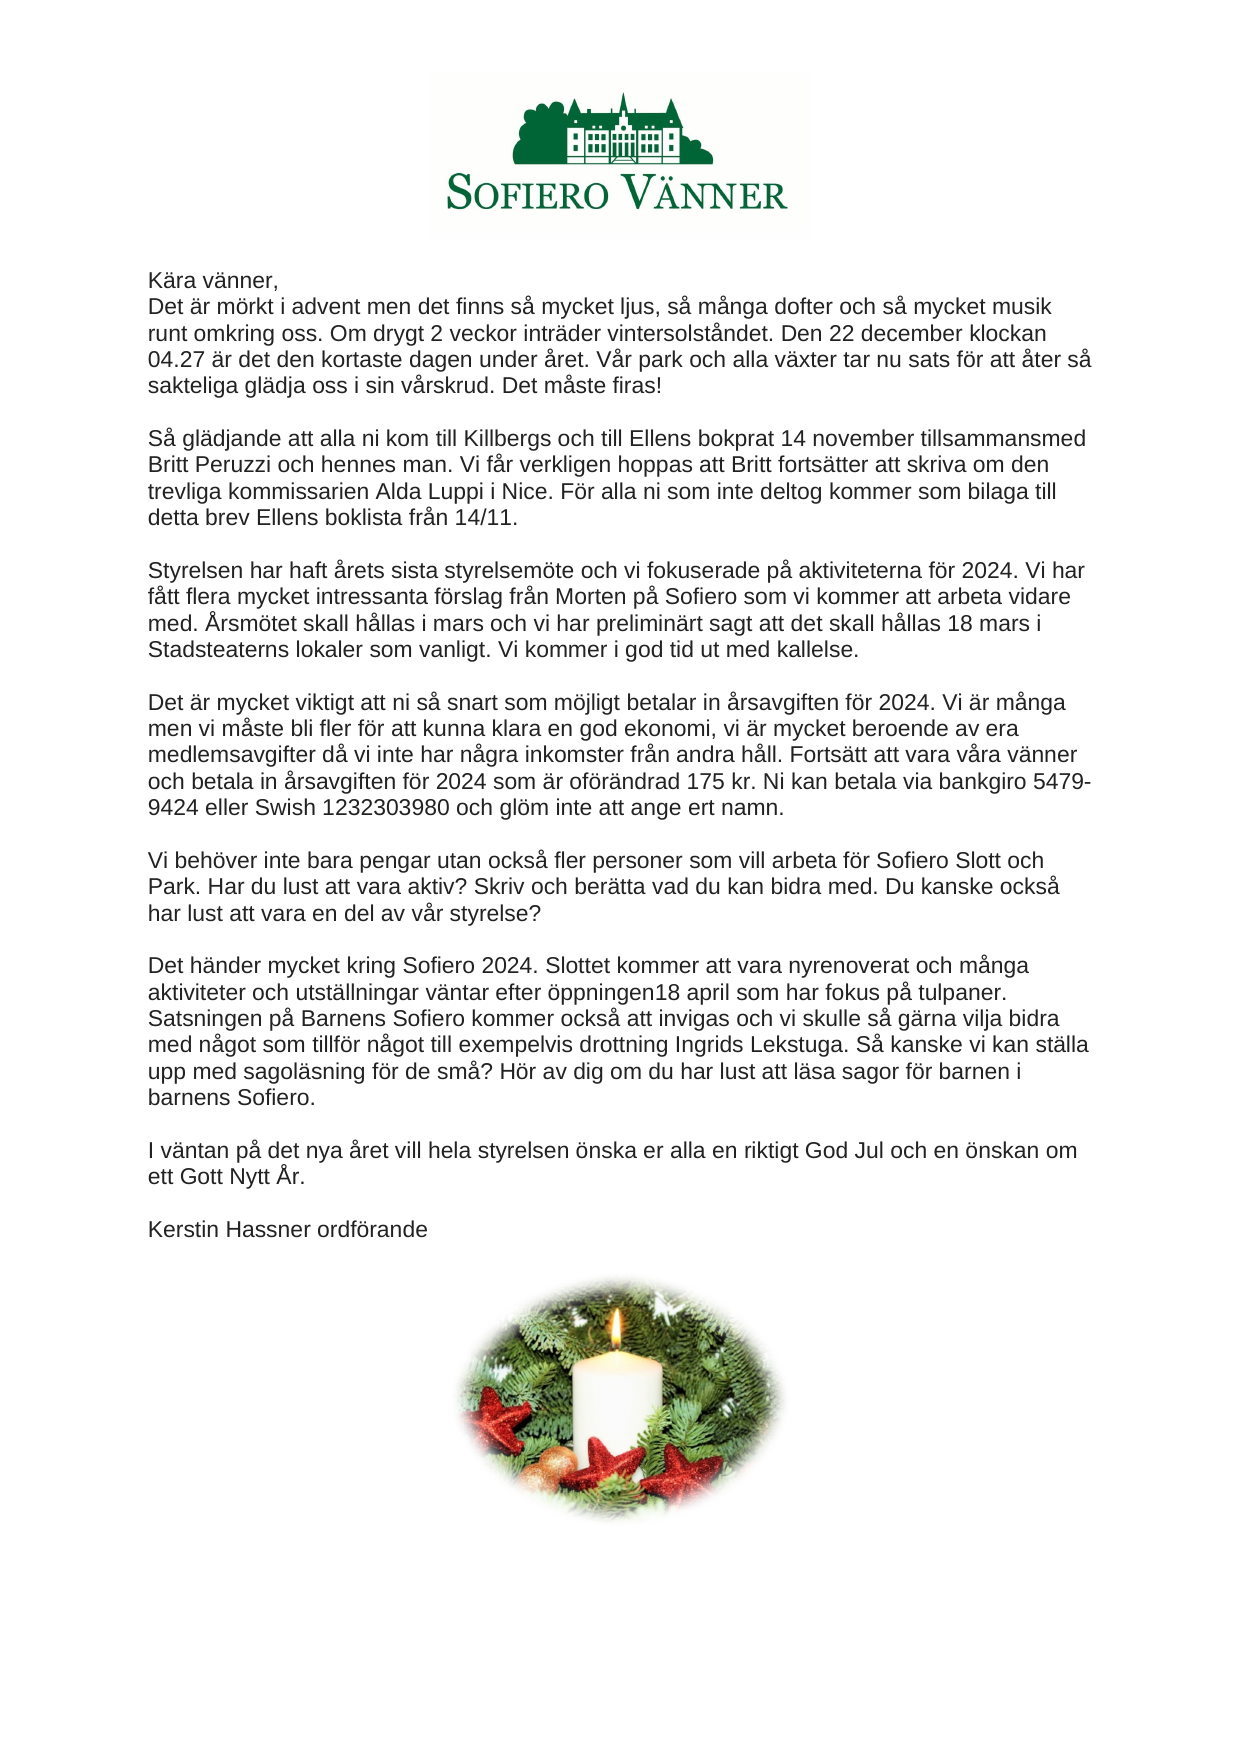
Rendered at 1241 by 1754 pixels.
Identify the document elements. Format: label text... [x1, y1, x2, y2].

text Styrelsen har haft årets sista styrelsemöte och vi fokuserade på aktiviteterna för 2024. Vi har fått flera mycket intressanta förslag från Morten på Sofiero som vi kommer att arbeta vidare med. Årsmötet skall hållas i mars och vi har preliminärt sagt att det skall hållas 18 mars i Stadsteaterns lokaler som vanligt. Vi kommer i god tid ut med kallelse. [148, 557, 1093, 662]
picture [480, 1301, 761, 1498]
text Det är mörkt i advent men det finns så mycket ljus, så många dofter och så mycket musik runt omkring oss. Om drygt 2 veckor inträder vintersolståndet. Den 22 december klockan 04.27 är det den kortaste dagen under året. Vår park och alla växter tar nu sats för att åter så sakteliga glädja oss i sin vårskrud. Det måste firas! [148, 293, 1093, 399]
text Kerstin Hassner ordförande [148, 1216, 1093, 1242]
text I väntan på det nya året vill hela styrelsen önska er alla en riktigt God Jul och en önskan om ett Gott Nytt År. [148, 1137, 1093, 1189]
text Vi behöver inte bara pengar utan också fler personer som vill arbeta för Sofiero Slott och Park. Har du lust att vara aktiv? Skriv och berätta vad du kan bidra med. Du kanske också har lust att vara en del av vår styrelse? [148, 847, 1093, 926]
text Så glädjande att alla ni kom till Killbergs och till Ellens bokprat 14 november tillsammansmed Britt Peruzzi och hennes man. Vi får verkligen hoppas att Britt fortsätter att skriva om den trevliga kommissarien Alda Luppi i Nice. För alla ni som inte deltog kommer som bilaga till detta brev Ellens boklista från 14/11. [148, 425, 1093, 531]
text Det är mycket viktigt att ni så snart som möjligt betalar in årsavgiften för 2024. Vi är många men vi måste bli fler för att kunna klara en god ekonomi, vi är mycket beroende av era medlemsavgifter då vi inte har några inkomster från andra håll. Fortsätt att vara våra vänner och betala in årsavgiften för 2024 som är oförändrad 175 kr. Ni kan betala via bankgiro 5479-9424 eller Swish 1232303980 och glöm inte att ange ert namn. [148, 689, 1093, 820]
picture [428, 73, 812, 239]
text Det händer mycket kring Sofiero 2024. Slottet kommer att vara nyrenoverat och många aktiviteter och utställningar väntar efter öppningen18 april som har fokus på tulpaner. Satsningen på Barnens Sofiero kommer också att invigas och vi skulle så gärna vilja bidra med något som tillför något till exempelvis drottning Ingrids Lekstuga. Så kanske vi kan ställa upp med sagoläsning för de små? Hör av dig om du har lust att läsa sagor för barnen i barnens Sofiero. [148, 952, 1093, 1110]
text Kära vänner, [148, 267, 1093, 293]
